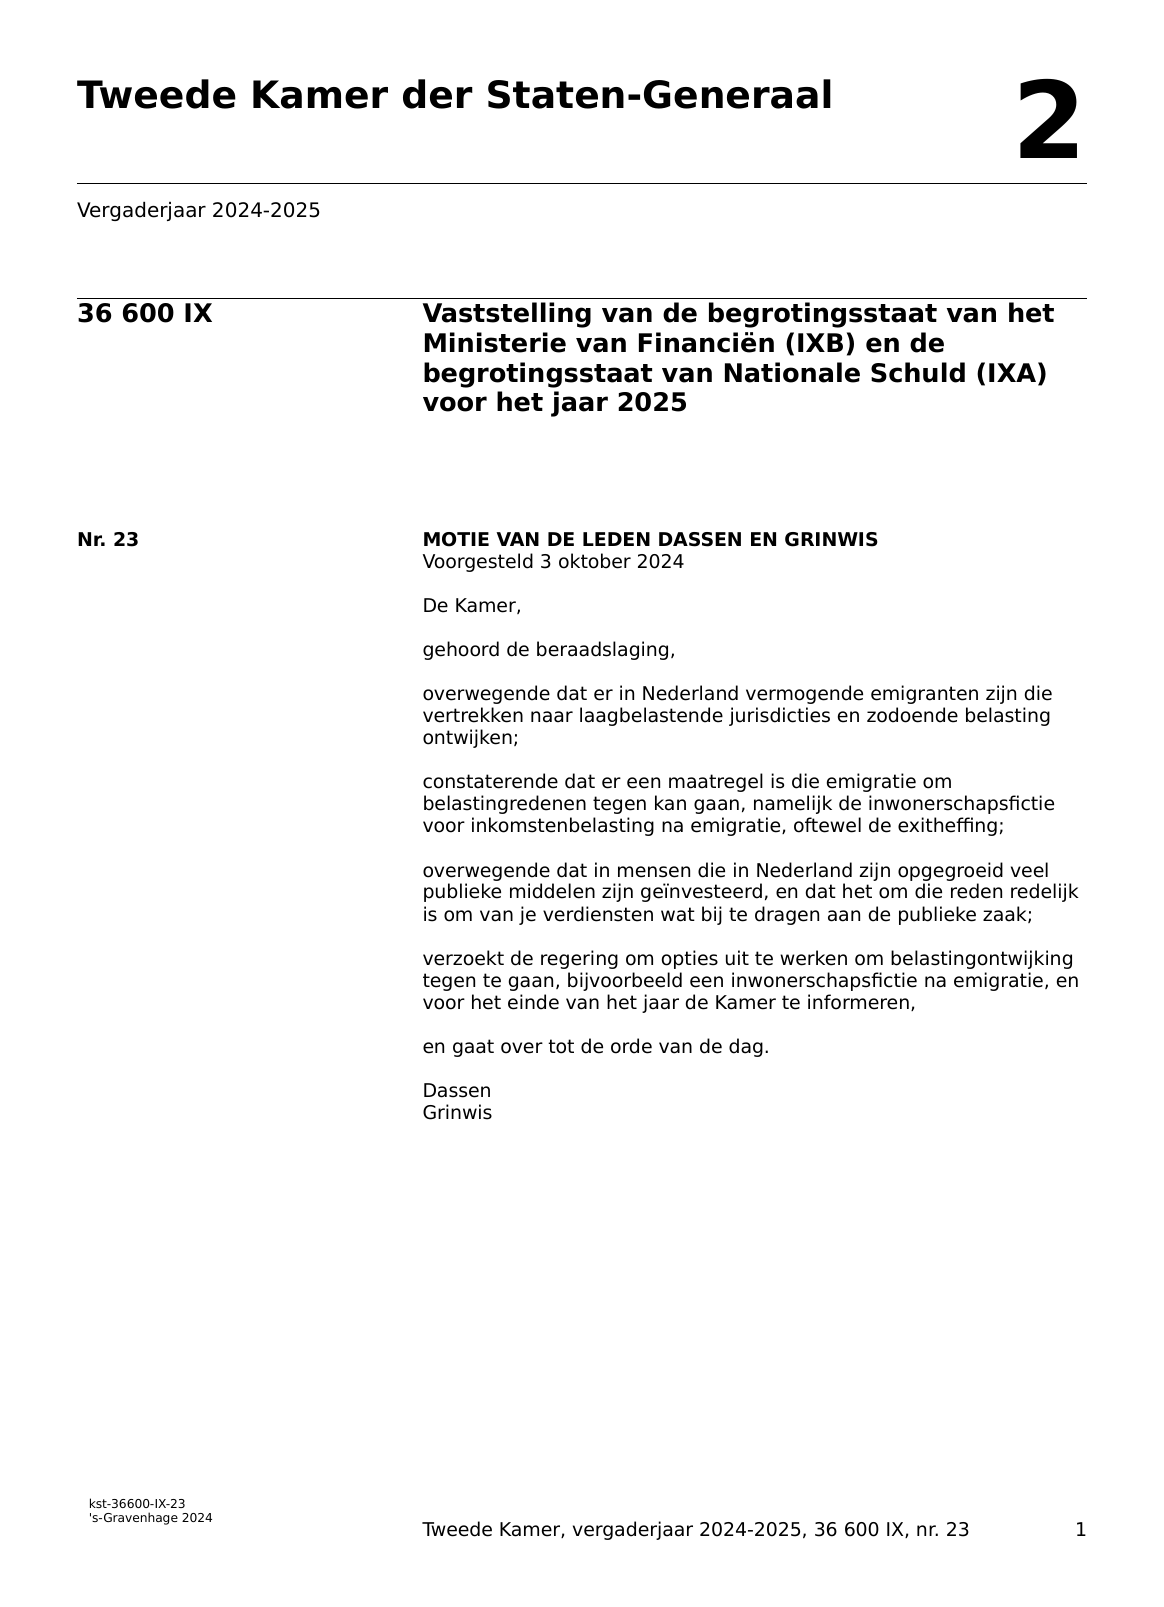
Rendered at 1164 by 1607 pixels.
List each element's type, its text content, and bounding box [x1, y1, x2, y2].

text overwegende dat er in Nederland vermogende emigranten zijn die vertrekken naar laagbelastende jurisdicties en zodoende belasting ontwijken; [422, 683, 1087, 749]
text verzoekt de regering om opties uit te werken om belastingontwijking tegen te gaan, bijvoorbeeld een inwonerschapsfictie na emigratie, en voor het einde van het jaar de Kamer te informeren, [422, 948, 1087, 1013]
text gehoord de beraadslaging, [422, 639, 1087, 661]
table_header Tweede Kamer der Staten-Generaal [77, 59, 886, 183]
text Dassen [422, 1080, 1087, 1102]
table_cell Vergaderjaar 2024-2025 [77, 184, 1087, 298]
text kst-36600-IX-23 [88, 1497, 323, 1511]
text overwegende dat in mensen die in Nederland zijn opgegroeid veel publieke middelen zijn geïnvesteerd, en dat het om die reden redelijk is om van je verdiensten wat bij te dragen aan de publieke zaak; [422, 859, 1087, 925]
subtitle Nr. 23 MOTIE VAN DE LEDEN DASSEN EN GRINWIS [77, 529, 1087, 551]
text 's-Gravenhage 2024 [88, 1511, 323, 1525]
table_header 2 [886, 59, 1087, 183]
text Grinwis [422, 1102, 1087, 1124]
text constaterende dat er een maatregel is die emigratie om belastingredenen tegen kan gaan, namelijk de inwonerschapsfictie voor inkomstenbelasting na emigratie, oftewel de exitheffing; [422, 771, 1087, 837]
text De Kamer, [422, 595, 1087, 617]
text Voorgesteld 3 oktober 2024 [422, 551, 1087, 573]
text en gaat over tot de orde van de dag. [422, 1036, 1087, 1058]
subtitle 36 600 IX Vaststelling van de begrotingsstaat van het Ministerie van Financiën (IXB) en de begrotingsstaat van Nationale Schuld (IXA) voor het jaar 2025 [77, 299, 1087, 418]
